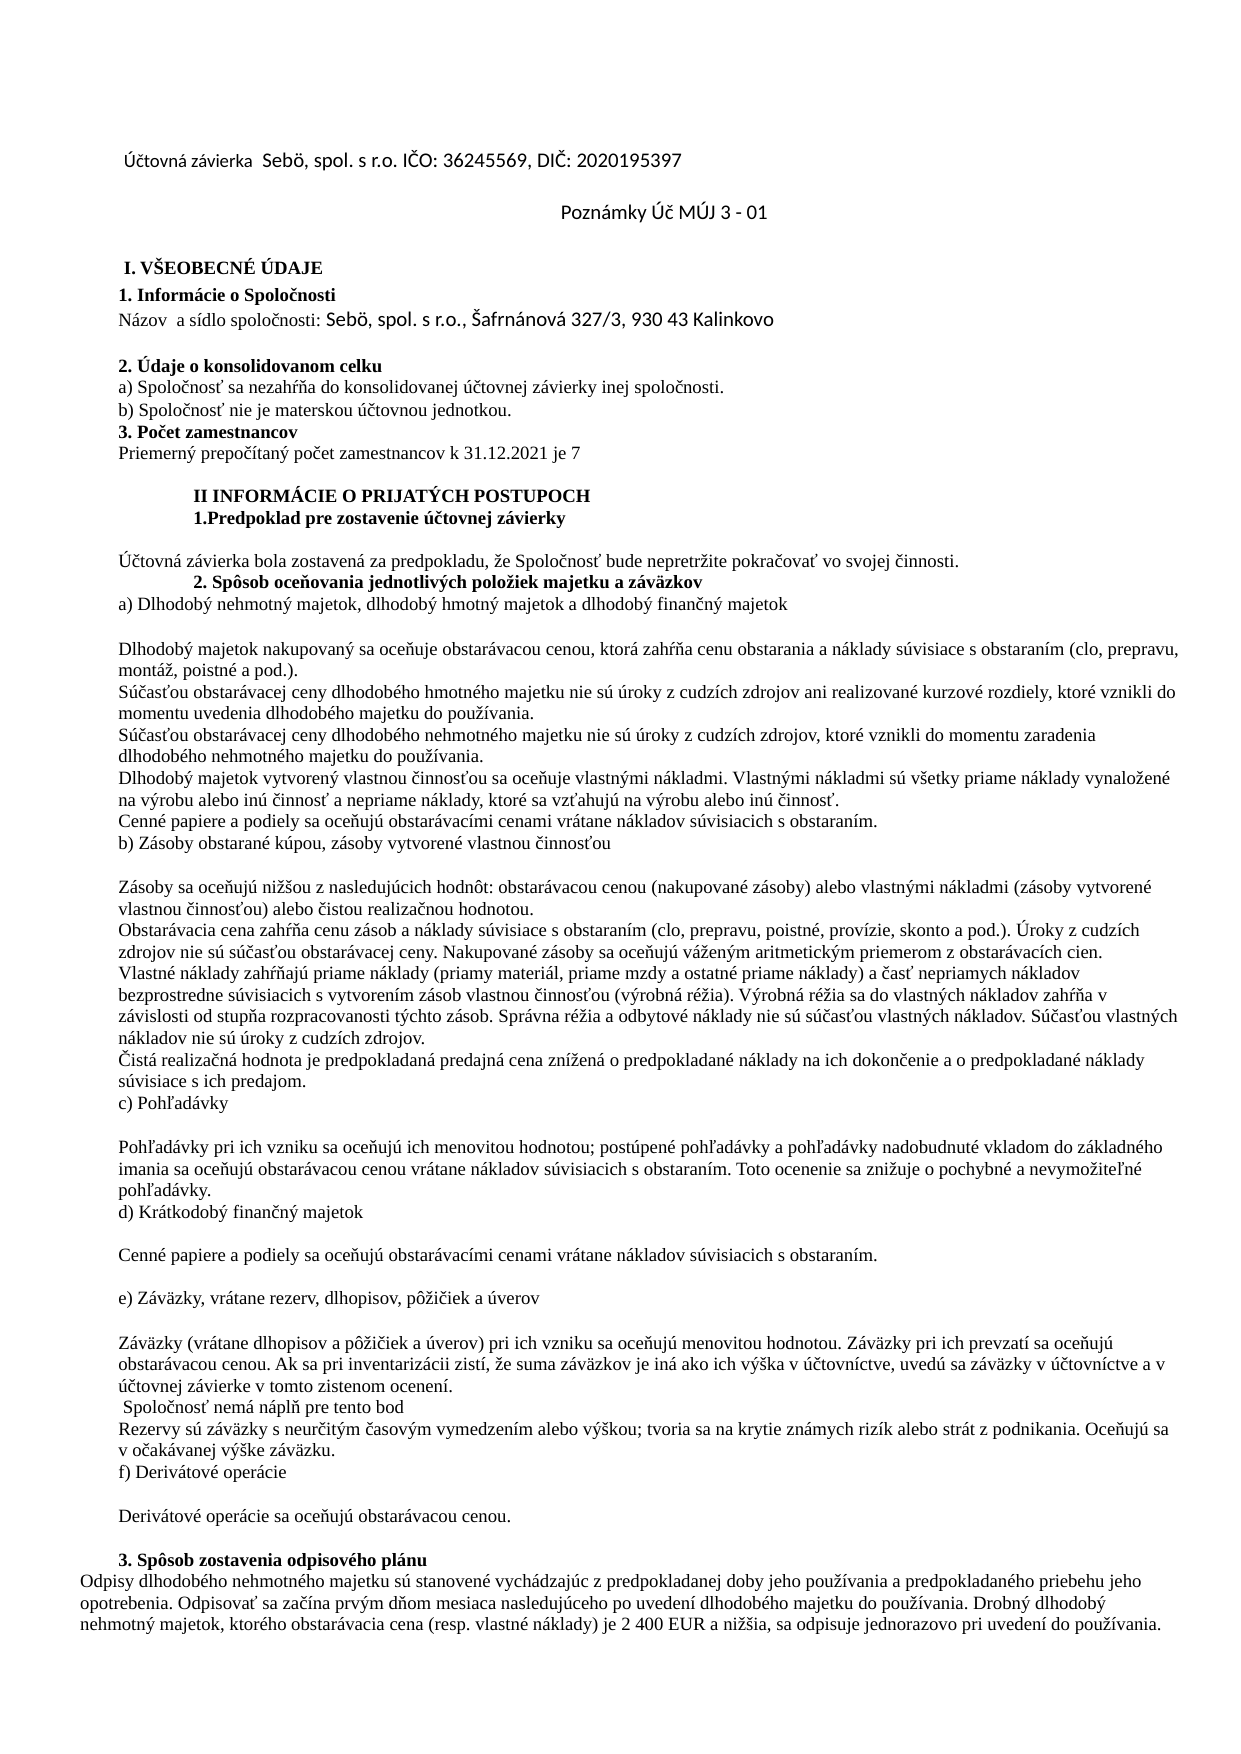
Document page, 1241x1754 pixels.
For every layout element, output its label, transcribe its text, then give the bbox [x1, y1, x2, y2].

text Záväzky (vrátane dlhopisov a pôžičiek a úverov) pri ich vzniku sa oceňujú menovitou hodnotou. Záväzky pri ich prevzatí sa oceňujú obstarávacou cenou. Ak sa pri inventarizácii zistí, že suma záväzkov je iná ako ich výška v účtovníctve, uvedú sa záväzky v účtovníctve a v účtovnej závierke v tomto zistenom ocenení. [118, 1332, 1182, 1396]
text Poznámky Úč MÚJ 3 - 01 [118, 199, 1182, 225]
text 1. Informácie o Spoločnosti [118, 281, 1182, 306]
text Účtovná závierka Sebö, spol. s r.o. IČO: 36245569, DIČ: 2020195397 [118, 143, 1182, 174]
text Súčasťou obstarávacej ceny dlhodobého nehmotného majetku nie sú úroky z cudzích zdrojov, ktoré vznikli do momentu zaradenia dlhodobého nehmotného majetku do používania. [118, 724, 1182, 767]
list d) Krátkodobý finančný majetok [118, 1201, 1182, 1222]
text Dlhodobý majetok vytvorený vlastnou činnosťou sa oceňuje vlastnými nákladmi. Vlastnými nákladmi sú všetky priame náklady vynaložené na výrobu alebo inú činnosť a nepriame náklady, ktoré sa vzťahujú na výrobu alebo inú činnosť. [118, 767, 1182, 810]
text Vlastné náklady zahŕňajú priame náklady (priamy materiál, priame mzdy a ostatné priame náklady) a časť nepriamych nákladov bezprostredne súvisiacich s vytvorením zásob vlastnou činnosťou (výrobná réžia). Výrobná réžia sa do vlastných nákladov zahŕňa v závislosti od stupňa rozpracovanosti týchto zásob. Správna réžia a odbytové náklady nie sú súčasťou vlastných nákladov. Súčasťou vlastných nákladov nie sú úroky z cudzích zdrojov. [118, 962, 1182, 1048]
list c) Pohľadávky [118, 1092, 1182, 1113]
list f) Derivátové operácie [118, 1461, 1182, 1482]
table_header Odpisy dlhodobého nehmotného majetku sú stanovené vychádzajúc z predpokladanej doby jeho používania a predpokladaného priebehu jeho opotrebenia. Odpisovať sa začína prvým dňom mesiaca nasledujúceho po uvedení dlhodobého majetku do používania. Drobný dlhodobý nehmotný majetok, ktorého obstarávacia cena (resp. vlastné náklady) je 2 400 EUR a nižšia, sa odpisuje jednorazovo pri uvedení do používania. [69, 1570, 1176, 1635]
text Rezervy sú záväzky s neurčitým časovým vymedzením alebo výškou; tvoria sa na krytie známych rizík alebo strát z podnikania. Oceňujú sa v očakávanej výške záväzku. [118, 1418, 1182, 1461]
text Cenné papiere a podiely sa oceňujú obstarávacími cenami vrátane nákladov súvisiacich s obstaraním. [118, 810, 1182, 832]
text Zásoby sa oceňujú nižšou z nasledujúcich hodnôt: obstarávacou cenou (nakupované zásoby) alebo vlastnými nákladmi (zásoby vytvorené vlastnou činnosťou) alebo čistou realizačnou hodnotou. [118, 876, 1182, 919]
list 2. Spôsob oceňovania jednotlivých položiek majetku a záväzkov [156, 571, 1182, 593]
text 3. Počet zamestnancov [118, 421, 1182, 442]
text Pohľadávky pri ich vzniku sa oceňujú ich menovitou hodnotou; postúpené pohľadávky a pohľadávky nadobudnuté vkladom do základného imania sa oceňujú obstarávacou cenou vrátane nákladov súvisiacich s obstaraním. Toto ocenenie sa znižuje o pochybné a nevymožiteľné pohľadávky. [118, 1136, 1182, 1201]
list b) Zásoby obstarané kúpou, zásoby vytvorené vlastnou činnosťou [118, 832, 1182, 853]
text Dlhodobý majetok nakupovaný sa oceňuje obstarávacou cenou, ktorá zahŕňa cenu obstarania a náklady súvisiace s obstaraním (clo, prepravu, montáž, poistné a pod.). [118, 637, 1182, 681]
text Obstarávacia cena zahŕňa cenu zásob a náklady súvisiace s obstaraním (clo, prepravu, poistné, provízie, skonto a pod.). Úroky z cudzích zdrojov nie sú súčasťou obstarávacej ceny. Nakupované zásoby sa oceňujú váženým aritmetickým priemerom z obstarávacích cien. [118, 919, 1182, 962]
text 2. Údaje o konsolidovanom celku [118, 354, 1182, 376]
text I. VŠEOBECNÉ ÚDAJE [118, 250, 1182, 281]
text Cenné papiere a podiely sa oceňujú obstarávacími cenami vrátane nákladov súvisiacich s obstaraním. [118, 1244, 1182, 1266]
list a) Dlhodobý nehmotný majetok, dlhodobý hmotný majetok a dlhodobý finančný majetok [118, 593, 1182, 614]
table_header Ročná odpisová [1176, 1570, 1184, 1635]
list a) Spoločnosť sa nezahŕňa do konsolidovanej účtovnej závierky inej spoločnosti. [118, 376, 1182, 398]
text 3. Spôsob zostavenia odpisového plánu [118, 1548, 1182, 1570]
list b) Spoločnosť nie je materskou účtovnou jednotkou. [118, 399, 1182, 421]
text Spoločnosť nemá náplň pre tento bod [118, 1396, 1182, 1418]
list e) Záväzky, vrátane rezerv, dlhopisov, pôžičiek a úverov [118, 1287, 1182, 1309]
text Priemerný prepočítaný počet zamestnancov k 31.12.2021 je 7 [118, 442, 1182, 464]
text Účtovná závierka bola zostavená za predpokladu, že Spoločnosť bude nepretržite pokračovať vo svojej činnosti. [118, 550, 1182, 571]
text Súčasťou obstarávacej ceny dlhodobého hmotného majetku nie sú úroky z cudzích zdrojov ani realizované kurzové rozdiely, ktoré vznikli do momentu uvedenia dlhodobého majetku do používania. [118, 681, 1182, 724]
list 1.Predpoklad pre zostavenie účtovnej závierky [156, 507, 1182, 528]
text Derivátové operácie sa oceňujú obstarávacou cenou. [118, 1505, 1182, 1527]
text Názov a sídlo spoločnosti: Sebö, spol. s r.o., Šafrnánová 327/3, 930 43 Kalinkovo [118, 306, 1182, 332]
list II INFORMÁCIE O PRIJATÝCH POSTUPOCH [156, 485, 1182, 507]
text Čistá realizačná hodnota je predpokladaná predajná cena znížená o predpokladané náklady na ich dokončenie a o predpokladané náklady súvisiace s ich predajom. [118, 1048, 1182, 1092]
